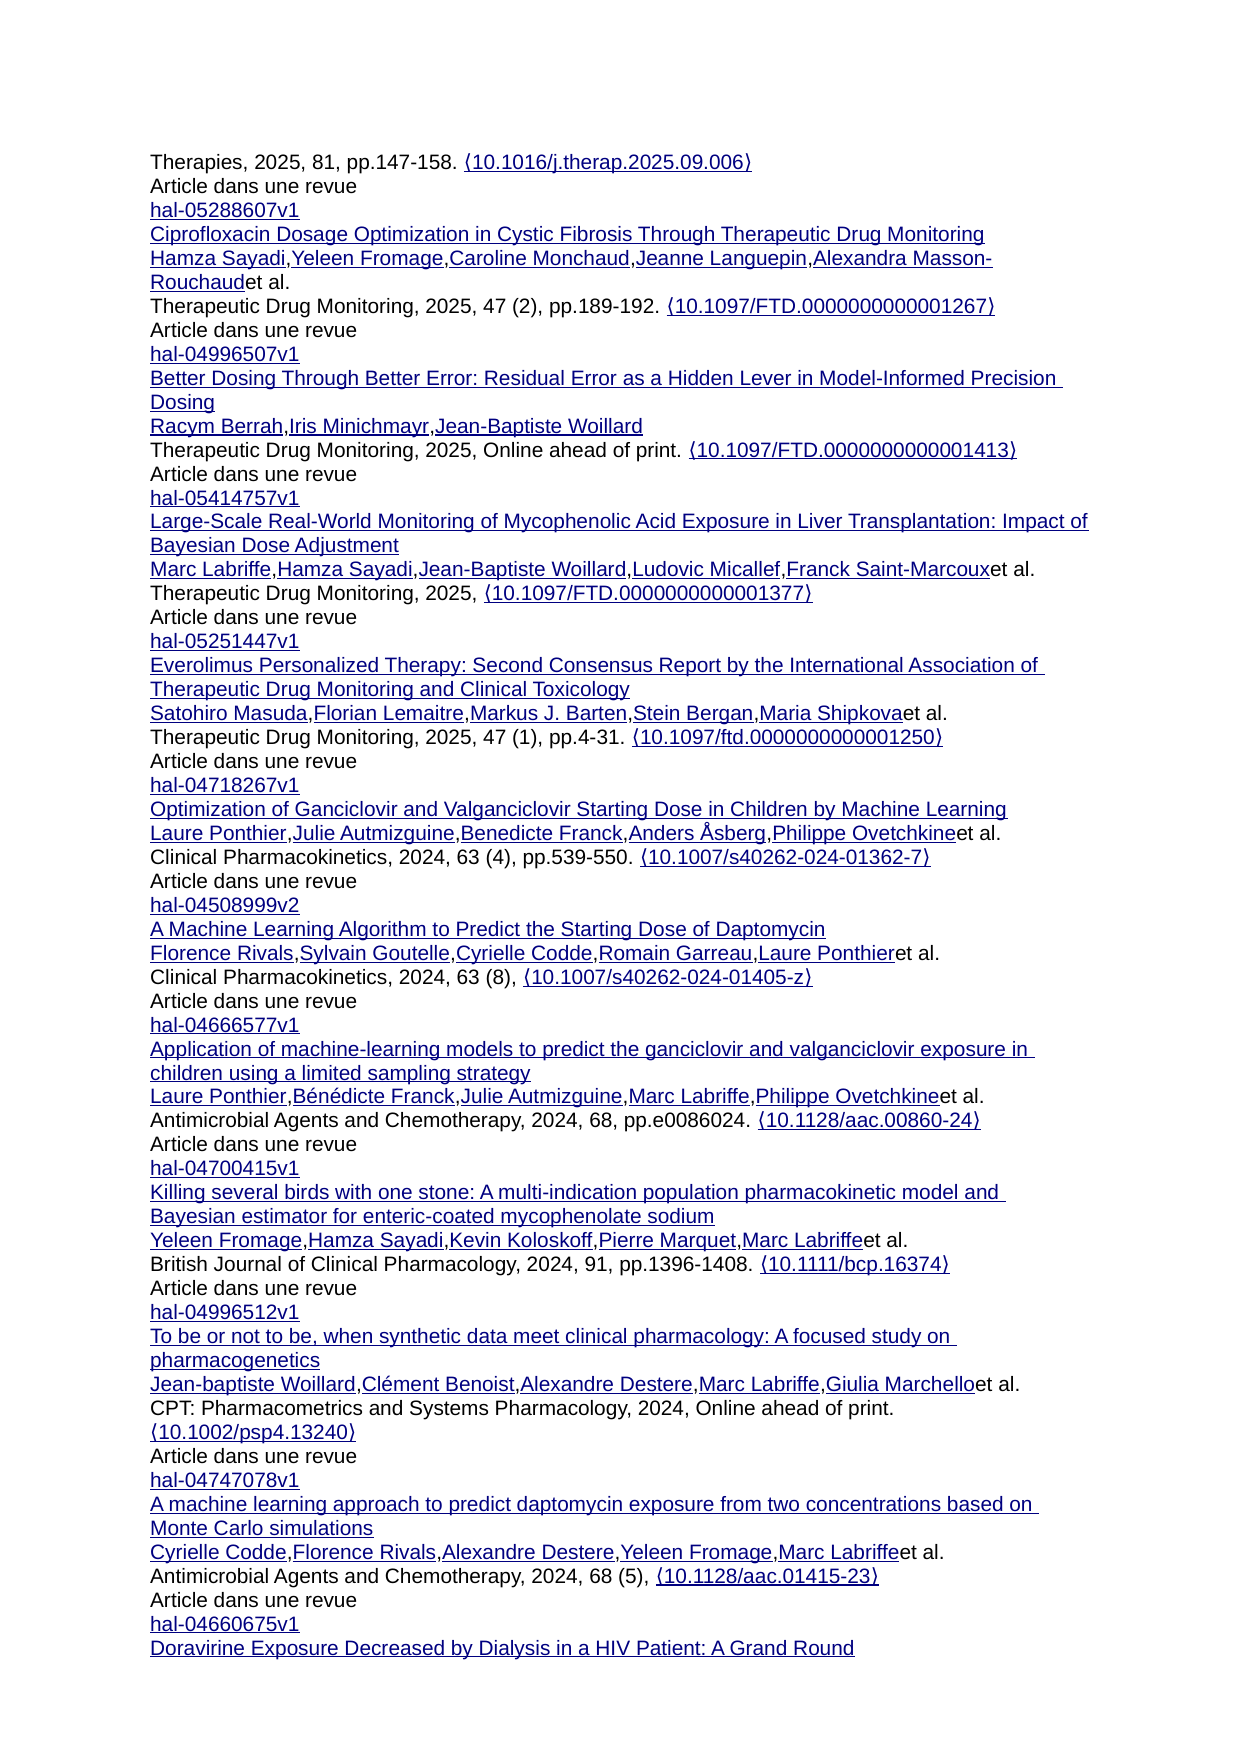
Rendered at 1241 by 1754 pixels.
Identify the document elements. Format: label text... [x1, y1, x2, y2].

table_cell Large-Scale Real-World Monitoring of Mycophenolic Acid Exposure in Liver Transplantation: Impact of Bayesian Dose Adjustment Marc Labriffe,Hamza Sayadi,Jean-Baptiste Woillard,Ludovic Micallef,Franck Saint-Marcouxet al. Therapeutic Drug Monitoring, 2025, ⟨10.1097/FTD.0000000000001377⟩ Article dans une revue hal-05251447v1 [150, 509, 1090, 653]
table_cell To be or not to be, when synthetic data meet clinical pharmacology: A focused study on pharmacogenetics Jean‐baptiste Woillard,Clément Benoist,Alexandre Destere,Marc Labriffe,Giulia Marchelloet al. CPT: Pharmacometrics and Systems Pharmacology, 2024, Online ahead of print. ⟨10.1002/psp4.13240⟩ Article dans une revue hal-04747078v1 [150, 1324, 1090, 1492]
table_cell Everolimus Personalized Therapy: Second Consensus Report by the International Association of Therapeutic Drug Monitoring and Clinical Toxicology Satohiro Masuda,Florian Lemaitre,Markus J. Barten,Stein Bergan,Maria Shipkovaet al. Therapeutic Drug Monitoring, 2025, 47 (1), pp.4-31. ⟨10.1097/ftd.0000000000001250⟩ Article dans une revue hal-04718267v1 [150, 653, 1090, 797]
table_cell Better Dosing Through Better Error: Residual Error as a Hidden Lever in Model-Informed Precision Dosing Racym Berrah,Iris Minichmayr,Jean-Baptiste Woillard Therapeutic Drug Monitoring, 2025, Online ahead of print. ⟨10.1097/FTD.0000000000001413⟩ Article dans une revue hal-05414757v1 [150, 366, 1090, 509]
table_cell A machine learning approach to predict daptomycin exposure from two concentrations based on Monte Carlo simulations Cyrielle Codde,Florence Rivals,Alexandre Destere,Yeleen Fromage,Marc Labriffeet al. Antimicrobial Agents and Chemotherapy, 2024, 68 (5), ⟨10.1128/aac.01415-23⟩ Article dans une revue hal-04660675v1 [150, 1492, 1090, 1635]
table_cell Killing several birds with one stone: A multi‐indication population pharmacokinetic model and Bayesian estimator for enteric‐coated mycophenolate sodium Yeleen Fromage,Hamza Sayadi,Kevin Koloskoff,Pierre Marquet,Marc Labriffeet al. British Journal of Clinical Pharmacology, 2024, 91, pp.1396-1408. ⟨10.1111/bcp.16374⟩ Article dans une revue hal-04996512v1 [150, 1180, 1090, 1324]
table_cell A Machine Learning Algorithm to Predict the Starting Dose of Daptomycin Florence Rivals,Sylvain Goutelle,Cyrielle Codde,Romain Garreau,Laure Ponthieret al. Clinical Pharmacokinetics, 2024, 63 (8), ⟨10.1007/s40262-024-01405-z⟩ Article dans une revue hal-04666577v1 [150, 917, 1090, 1036]
table_cell Ciprofloxacin Dosage Optimization in Cystic Fibrosis Through Therapeutic Drug Monitoring Hamza Sayadi,Yeleen Fromage,Caroline Monchaud,Jeanne Languepin,Alexandra Masson-Rouchaudet al. Therapeutic Drug Monitoring, 2025, 47 (2), pp.189-192. ⟨10.1097/FTD.0000000000001267⟩ Article dans une revue hal-04996507v1 [150, 222, 1090, 366]
table_cell Application of machine-learning models to predict the ganciclovir and valganciclovir exposure in children using a limited sampling strategy Laure Ponthier,Bénédicte Franck,Julie Autmizguine,Marc Labriffe,Philippe Ovetchkineet al. Antimicrobial Agents and Chemotherapy, 2024, 68, pp.e0086024. ⟨10.1128/aac.00860-24⟩ Article dans une revue hal-04700415v1 [150, 1036, 1090, 1180]
table_cell Doravirine Exposure Decreased by Dialysis in a HIV Patient: A Grand Round [150, 1635, 1090, 1659]
table_cell Optimization of Ganciclovir and Valganciclovir Starting Dose in Children by Machine Learning Laure Ponthier,Julie Autmizguine,Benedicte Franck,Anders Åsberg,Philippe Ovetchkineet al. Clinical Pharmacokinetics, 2024, 63 (4), pp.539-550. ⟨10.1007/s40262-024-01362-7⟩ Article dans une revue hal-04508999v2 [150, 797, 1090, 917]
table_cell Therapies, 2025, 81, pp.147-158. ⟨10.1016/j.therap.2025.09.006⟩ Article dans une revue hal-05288607v1 [150, 150, 1090, 222]
